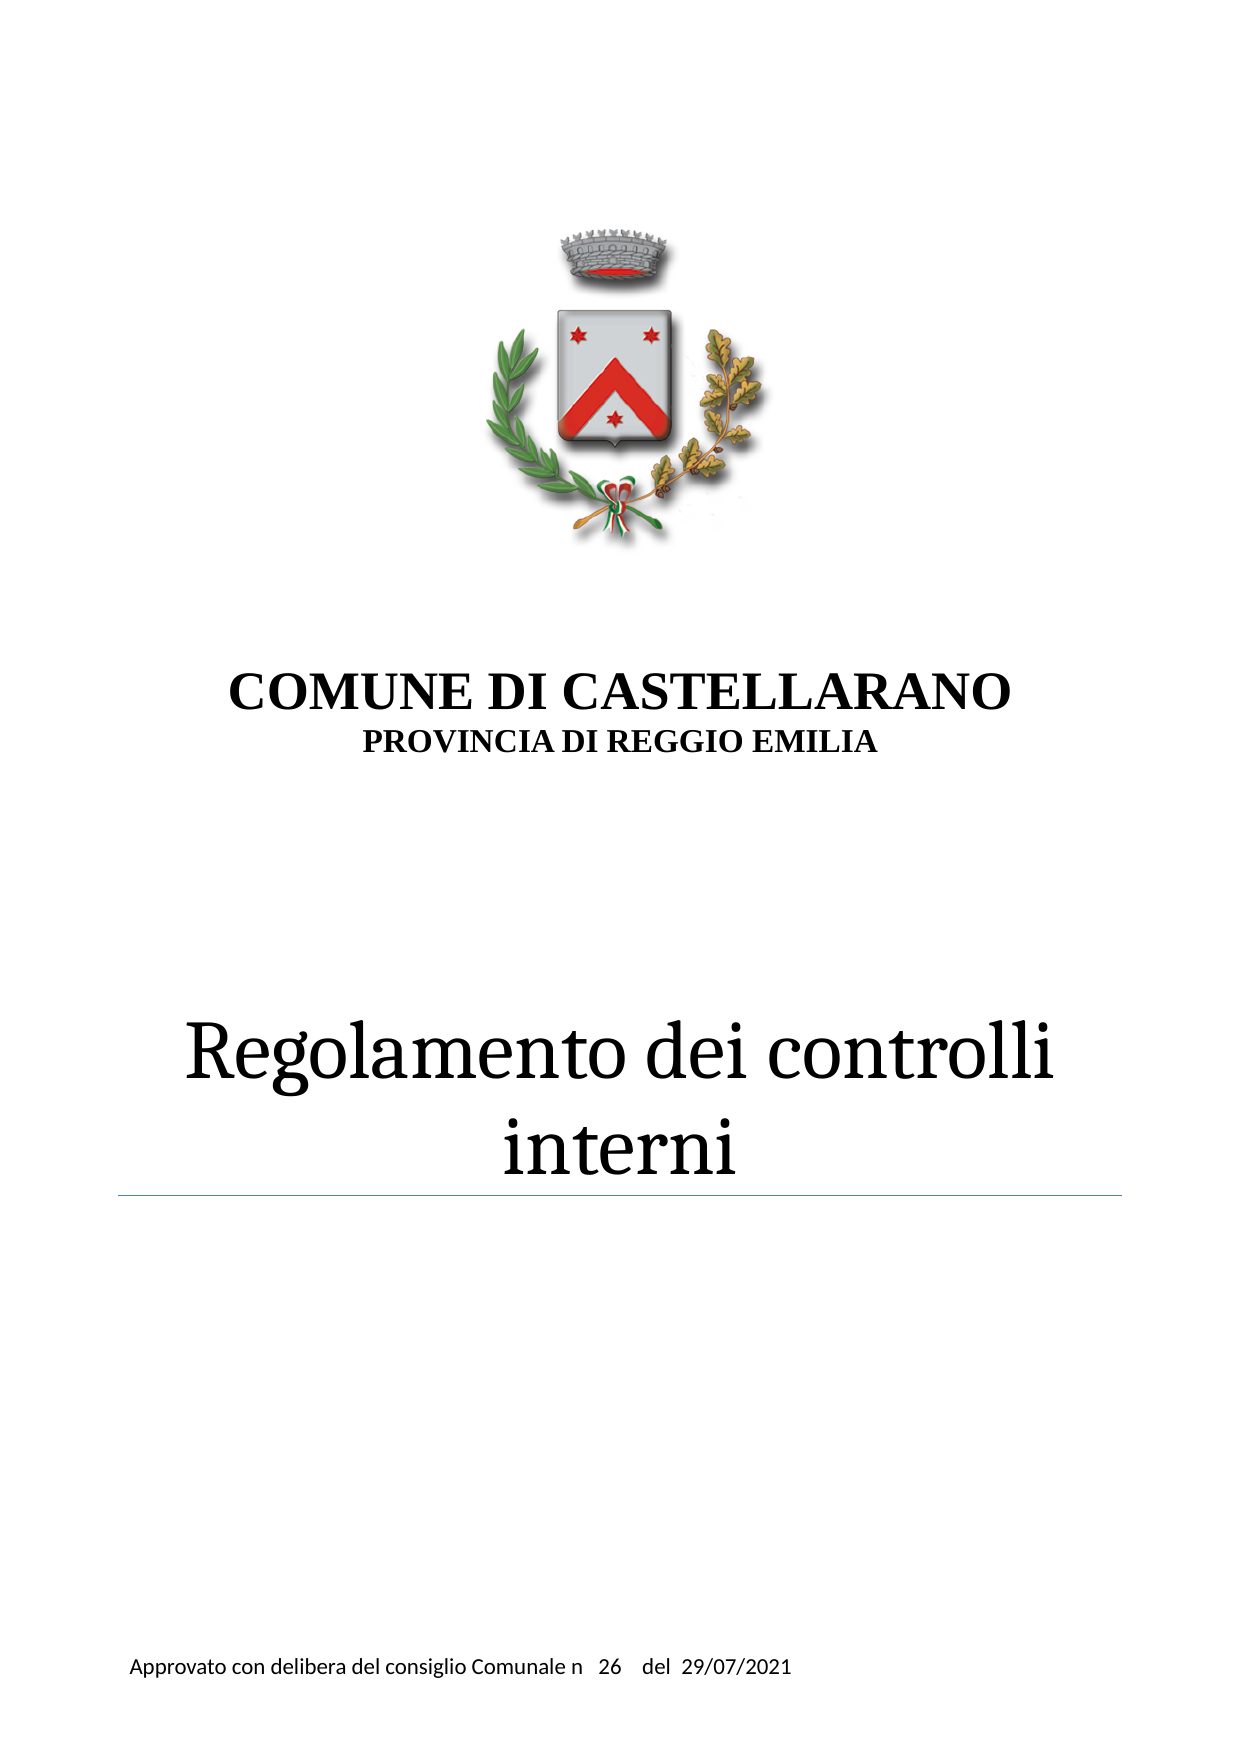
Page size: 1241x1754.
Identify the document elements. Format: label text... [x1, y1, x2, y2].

table_header Approvato con delibera del consiglio Comunale n 26 del 29/07/2021 [118, 1652, 1122, 1680]
table_header COMUNE DI CASTELLARANO PROVINCIA DI REGGIO EMILIA [118, 148, 1122, 1003]
table_cell [118, 1308, 1122, 1345]
table_cell [118, 1196, 1122, 1270]
table_cell [118, 1345, 1122, 1383]
table_cell [118, 1270, 1122, 1308]
table_cell Regolamento dei controlli interni [118, 1004, 1122, 1195]
